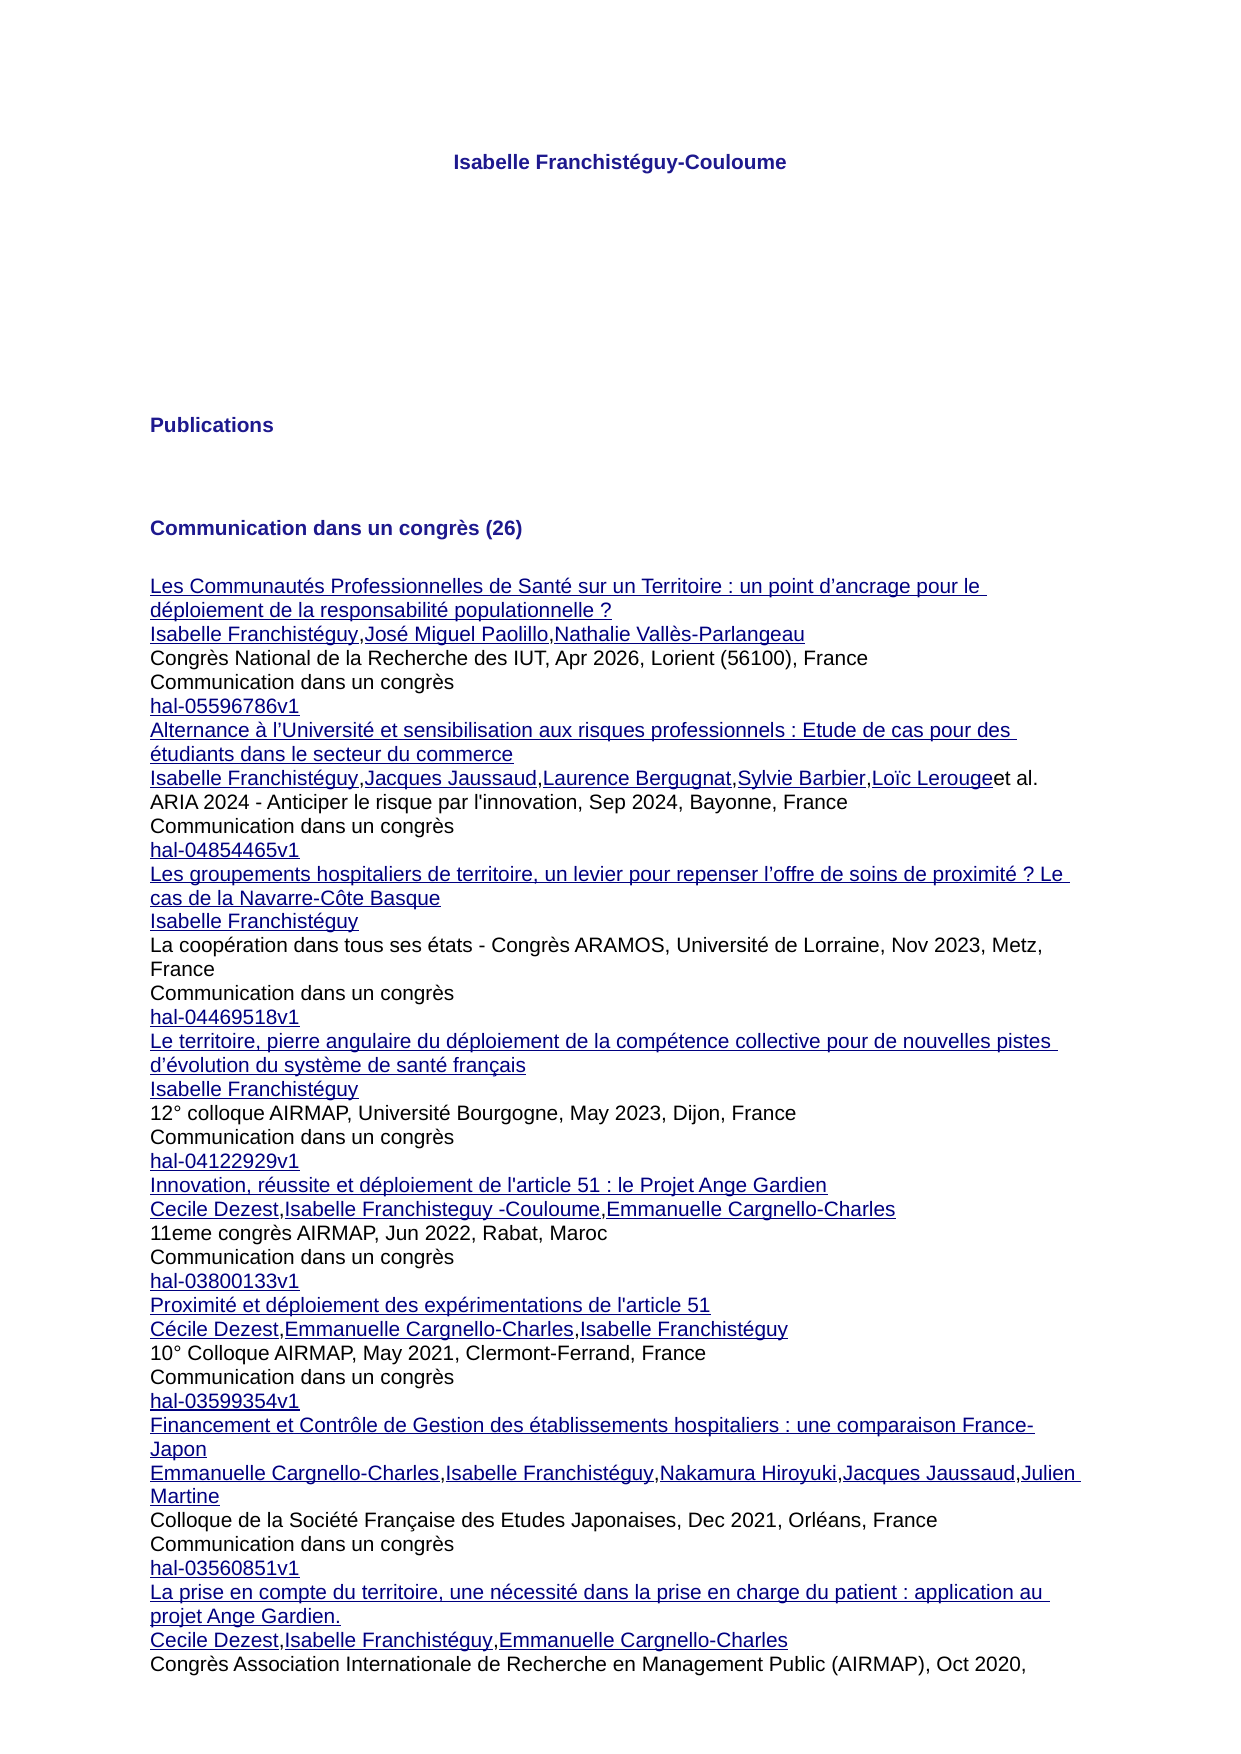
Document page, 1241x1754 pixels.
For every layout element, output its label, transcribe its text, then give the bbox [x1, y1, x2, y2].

subtitle Publications [150, 412, 1090, 436]
table_cell Proximité et déploiement des expérimentations de l'article 51 Cécile Dezest,Emmanuelle Cargnello-Charles,Isabelle Franchistéguy 10° Colloque AIRMAP, May 2021, Clermont-Ferrand, France Communication dans un congrès hal-03599354v1 [150, 1293, 1090, 1412]
table_cell Le territoire, pierre angulaire du déploiement de la compétence collective pour de nouvelles pistes d’évolution du système de santé français Isabelle Franchistéguy 12° colloque AIRMAP, Université Bourgogne, May 2023, Dijon, France Communication dans un congrès hal-04122929v1 [150, 1029, 1090, 1173]
table_cell Financement et Contrôle de Gestion des établissements hospitaliers : une comparaison France-Japon Emmanuelle Cargnello-Charles,Isabelle Franchistéguy,Nakamura Hiroyuki,Jacques Jaussaud,Julien Martine Colloque de la Société Française des Etudes Japonaises, Dec 2021, Orléans, France Communication dans un congrès hal-03560851v1 [150, 1413, 1090, 1580]
subtitle Communication dans un congrès (26) [150, 516, 1090, 539]
table_header Les Communautés Professionnelles de Santé sur un Territoire : un point d’ancrage pour le déploiement de la responsabilité populationnelle ? Isabelle Franchistéguy,José Miguel Paolillo,Nathalie Vallès-Parlangeau Congrès National de la Recherche des IUT, Apr 2026, Lorient (56100), France Communication dans un congrès hal-05596786v1 [150, 574, 1090, 718]
table_cell Alternance à l’Université et sensibilisation aux risques professionnels : Etude de cas pour des étudiants dans le secteur du commerce Isabelle Franchistéguy,Jacques Jaussaud,Laurence Bergugnat,Sylvie Barbier,Loïc Lerougeet al. ARIA 2024 - Anticiper le risque par l'innovation, Sep 2024, Bayonne, France Communication dans un congrès hal-04854465v1 [150, 718, 1090, 861]
table_cell Innovation, réussite et déploiement de l'article 51 : le Projet Ange Gardien Cecile Dezest,Isabelle Franchisteguy -Couloume,Emmanuelle Cargnello-Charles 11eme congrès AIRMAP, Jun 2022, Rabat, Maroc Communication dans un congrès hal-03800133v1 [150, 1173, 1090, 1293]
table_cell La prise en compte du territoire, une nécessité dans la prise en charge du patient : application au projet Ange Gardien. Cecile Dezest,Isabelle Franchistéguy,Emmanuelle Cargnello-Charles Congrès Association Internationale de Recherche en Management Public (AIRMAP), Oct 2020, [150, 1580, 1090, 1676]
table_cell Les groupements hospitaliers de territoire, un levier pour repenser l’offre de soins de proximité ? Le cas de la Navarre-Côte Basque Isabelle Franchistéguy La coopération dans tous ses états - Congrès ARAMOS, Université de Lorraine, Nov 2023, Metz, France Communication dans un congrès hal-04469518v1 [150, 861, 1090, 1029]
subtitle Isabelle Franchistéguy-Couloume [150, 150, 1090, 174]
